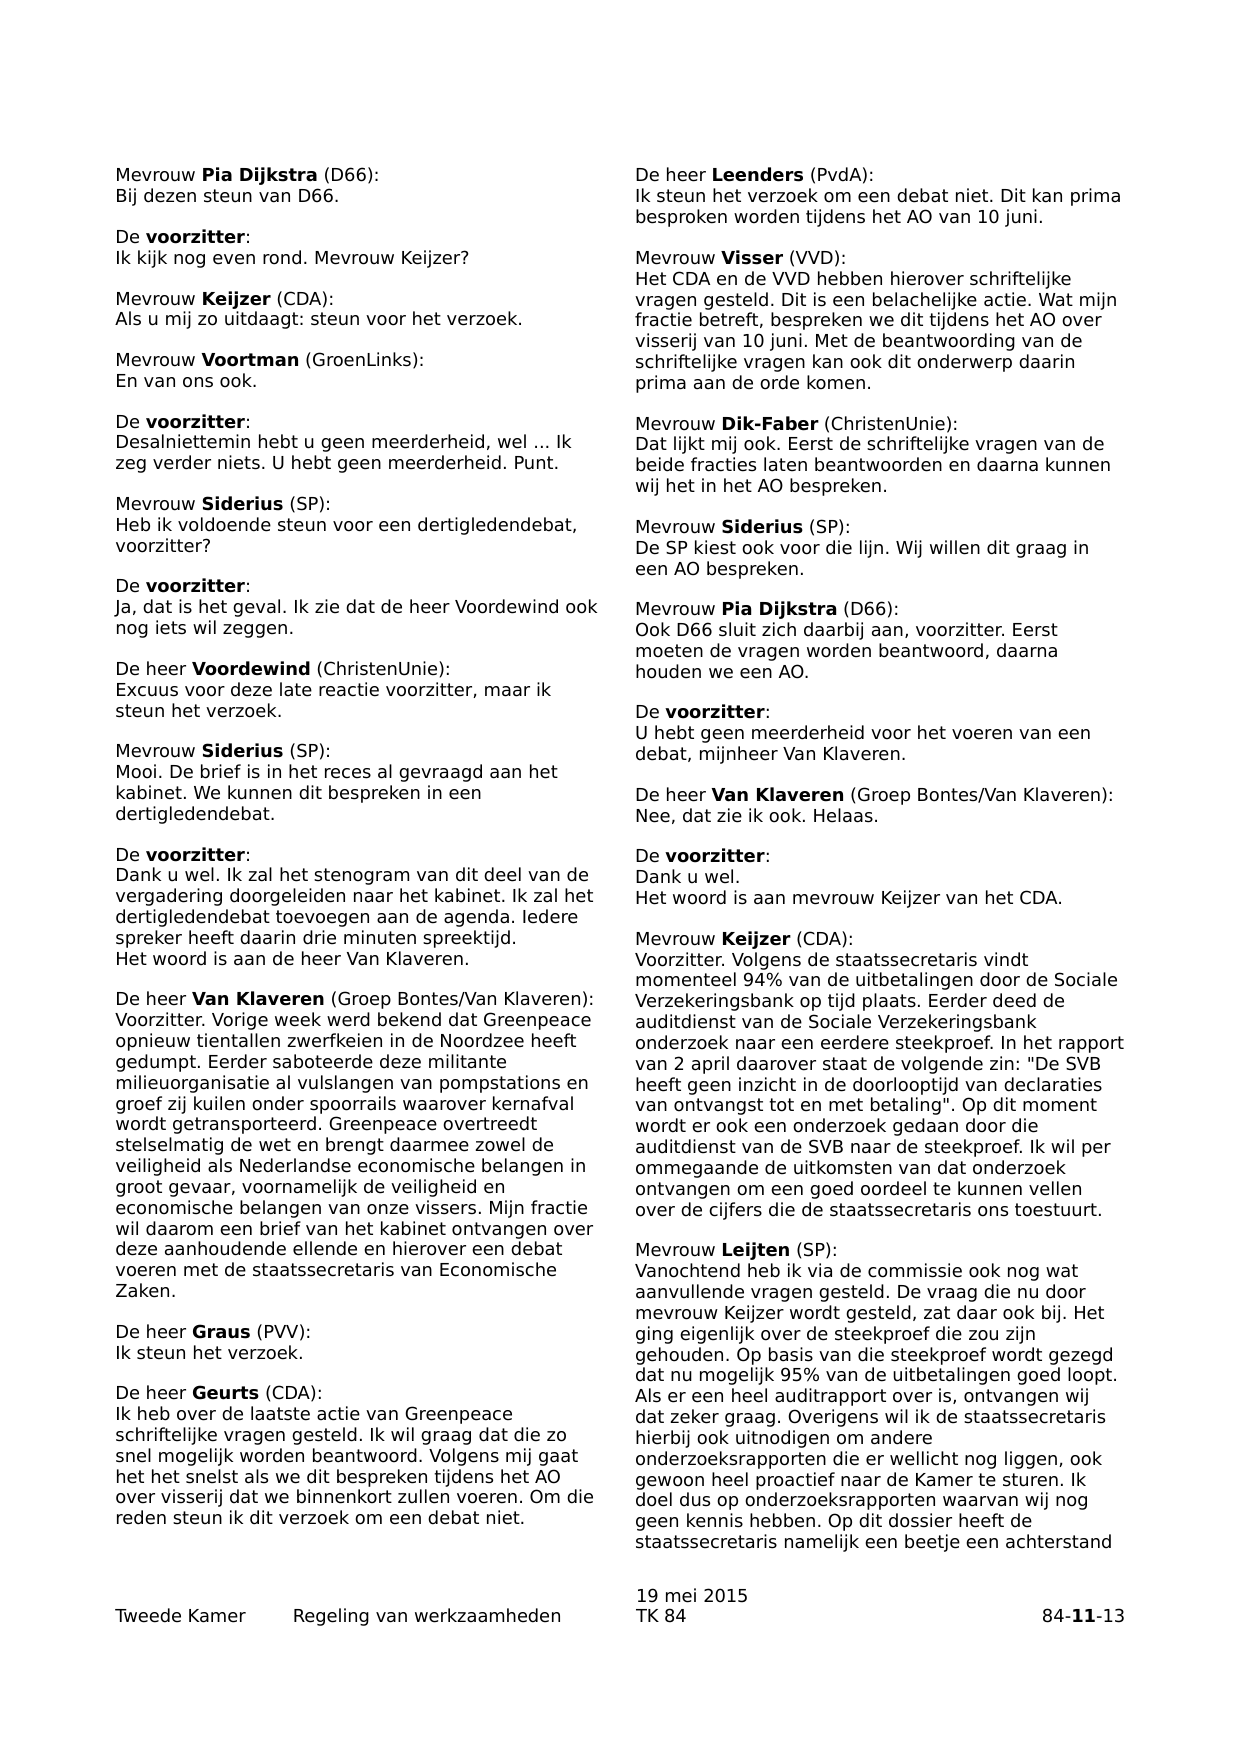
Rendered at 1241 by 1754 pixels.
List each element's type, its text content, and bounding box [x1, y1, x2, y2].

text Ik steun het verzoek om een debat niet. Dit kan prima besproken worden tijdens het AO van 10 juni. [635, 186, 1125, 228]
text Mevrouw Pia Dijkstra (D66): [115, 165, 605, 186]
text Desalniettemin hebt u geen meerderheid, wel ... Ik zeg verder niets. U hebt geen meerderheid. Punt. [115, 432, 605, 474]
text Als u mij zo uitdaagt: steun voor het verzoek. [115, 309, 605, 330]
text Voorzitter. Volgens de staatssecretaris vindt momenteel 94% van de uitbetalingen door de Sociale Verzekeringsbank op tijd plaats. Eerder deed de auditdienst van de Sociale Verzekeringsbank onderzoek naar een eerdere steekproef. In het rapport van 2 april daarover staat de volgende zin: "De SVB heeft geen inzicht in de doorlooptijd van declaraties van ontvangst tot en met betaling". Op dit moment wordt er ook een onderzoek gedaan door die auditdienst van de SVB naar de steekproef. Ik wil per ommegaande de uitkomsten van dat onderzoek ontvangen om een goed oordeel te kunnen vellen over de cijfers die de staatssecretaris ons toestuurt. [635, 949, 1125, 1220]
text Excuus voor deze late reactie voorzitter, maar ik steun het verzoek. [115, 679, 605, 721]
text En van ons ook. [115, 371, 605, 392]
text Mevrouw Leijten (SP): [635, 1240, 1125, 1261]
text Ik kijk nog even rond. Mevrouw Keijzer? [115, 248, 605, 268]
text Voorzitter. Vorige week werd bekend dat Greenpeace opnieuw tientallen zwerfkeien in de Noordzee heeft gedumpt. Eerder saboteerde deze militante milieuorganisatie al vulslangen van pompstations en groef zij kuilen onder spoorrails waarover kernafval wordt getransporteerd. Greenpeace overtreedt stelselmatig de wet en brengt daarmee zowel de veiligheid als Nederlandse economische belangen in groot gevaar, voornamelijk de veiligheid en economische belangen van onze vissers. Mijn fractie wil daarom een brief van het kabinet ontvangen over deze aanhoudende ellende en hierover een debat voeren met de staatssecretaris van Economische Zaken. [115, 1010, 605, 1302]
text De heer Graus (PVV): [115, 1322, 605, 1342]
text De voorzitter: [115, 844, 605, 865]
text Ook D66 sluit zich daarbij aan, voorzitter. Eerst moeten de vragen worden beantwoord, daarna houden we een AO. [635, 620, 1125, 682]
text De SP kiest ook voor die lijn. Wij willen dit graag in een AO bespreken. [635, 537, 1125, 579]
text Ik steun het verzoek. [115, 1342, 605, 1363]
text Nee, dat zie ik ook. Helaas. [635, 805, 1125, 826]
text Dank u wel. Ik zal het stenogram van dit deel van de vergadering doorgeleiden naar het kabinet. Ik zal het dertigledendebat toevoegen aan de agenda. Iedere spreker heeft daarin drie minuten spreektijd. [115, 865, 605, 948]
text De voorzitter: [115, 227, 605, 248]
text De heer Geurts (CDA): [115, 1383, 605, 1404]
text Mevrouw Siderius (SP): [635, 517, 1125, 537]
text Bij dezen steun van D66. [115, 186, 605, 207]
text De voorzitter: [635, 702, 1125, 723]
text Het woord is aan mevrouw Keijzer van het CDA. [635, 888, 1125, 909]
text Vanochtend heb ik via de commissie ook nog wat aanvullende vragen gesteld. De vraag die nu door mevrouw Keijzer wordt gesteld, zat daar ook bij. Het ging eigenlijk over de steekproef die zou zijn gehouden. Op basis van die steekproef wordt gezegd dat nu mogelijk 95% van de uitbetalingen goed loopt. Als er een heel auditrapport over is, ontvangen wij dat zeker graag. Overigens wil ik de staatssecretaris hierbij ook uitnodigen om andere onderzoeksrapporten die er wellicht nog liggen, ook gewoon heel proactief naar de Kamer te sturen. Ik doel dus op onderzoeksrapporten waarvan wij nog geen kennis hebben. Op dit dossier heeft de staatssecretaris namelijk een beetje een achterstand [635, 1261, 1125, 1553]
text Mevrouw Dik-Faber (ChristenUnie): [635, 413, 1125, 434]
text Mevrouw Keijzer (CDA): [115, 288, 605, 309]
text Mevrouw Pia Dijkstra (D66): [635, 599, 1125, 620]
text Dat lijkt mij ook. Eerst de schriftelijke vragen van de beide fracties laten beantwoorden en daarna kunnen wij het in het AO bespreken. [635, 434, 1125, 497]
text De voorzitter: [115, 412, 605, 432]
text Mooi. De brief is in het reces al gevraagd aan het kabinet. We kunnen dit bespreken in een dertigledendebat. [115, 762, 605, 824]
text De voorzitter: [635, 846, 1125, 867]
text Dank u wel. [635, 867, 1125, 888]
text U hebt geen meerderheid voor het voeren van een debat, mijnheer Van Klaveren. [635, 723, 1125, 765]
text Mevrouw Keijzer (CDA): [635, 929, 1125, 949]
text De heer Van Klaveren (Groep Bontes/Van Klaveren): [635, 785, 1125, 805]
text De heer Voordewind (ChristenUnie): [115, 659, 605, 679]
text Het woord is aan de heer Van Klaveren. [115, 948, 605, 969]
text De heer Van Klaveren (Groep Bontes/Van Klaveren): [115, 989, 605, 1010]
text De heer Leenders (PvdA): [635, 165, 1125, 186]
text Ik heb over de laatste actie van Greenpeace schriftelijke vragen gesteld. Ik wil graag dat die zo snel mogelijk worden beantwoord. Volgens mij gaat het het snelst als we dit bespreken tijdens het AO over visserij dat we binnenkort zullen voeren. Om die reden steun ik dit verzoek om een debat niet. [115, 1404, 605, 1529]
text Mevrouw Voortman (GroenLinks): [115, 350, 605, 371]
text De voorzitter: [115, 576, 605, 597]
text Mevrouw Siderius (SP): [115, 494, 605, 515]
text Mevrouw Visser (VVD): [635, 248, 1125, 268]
text Ja, dat is het geval. Ik zie dat de heer Voordewind ook nog iets wil zeggen. [115, 597, 605, 639]
text Mevrouw Siderius (SP): [115, 741, 605, 762]
text Het CDA en de VVD hebben hierover schriftelijke vragen gesteld. Dit is een belachelijke actie. Wat mijn fractie betreft, bespreken we dit tijdens het AO over visserij van 10 juni. Met de beantwoording van de schriftelijke vragen kan ook dit onderwerp daarin prima aan de orde komen. [635, 268, 1125, 393]
text Heb ik voldoende steun voor een dertigledendebat, voorzitter? [115, 515, 605, 556]
